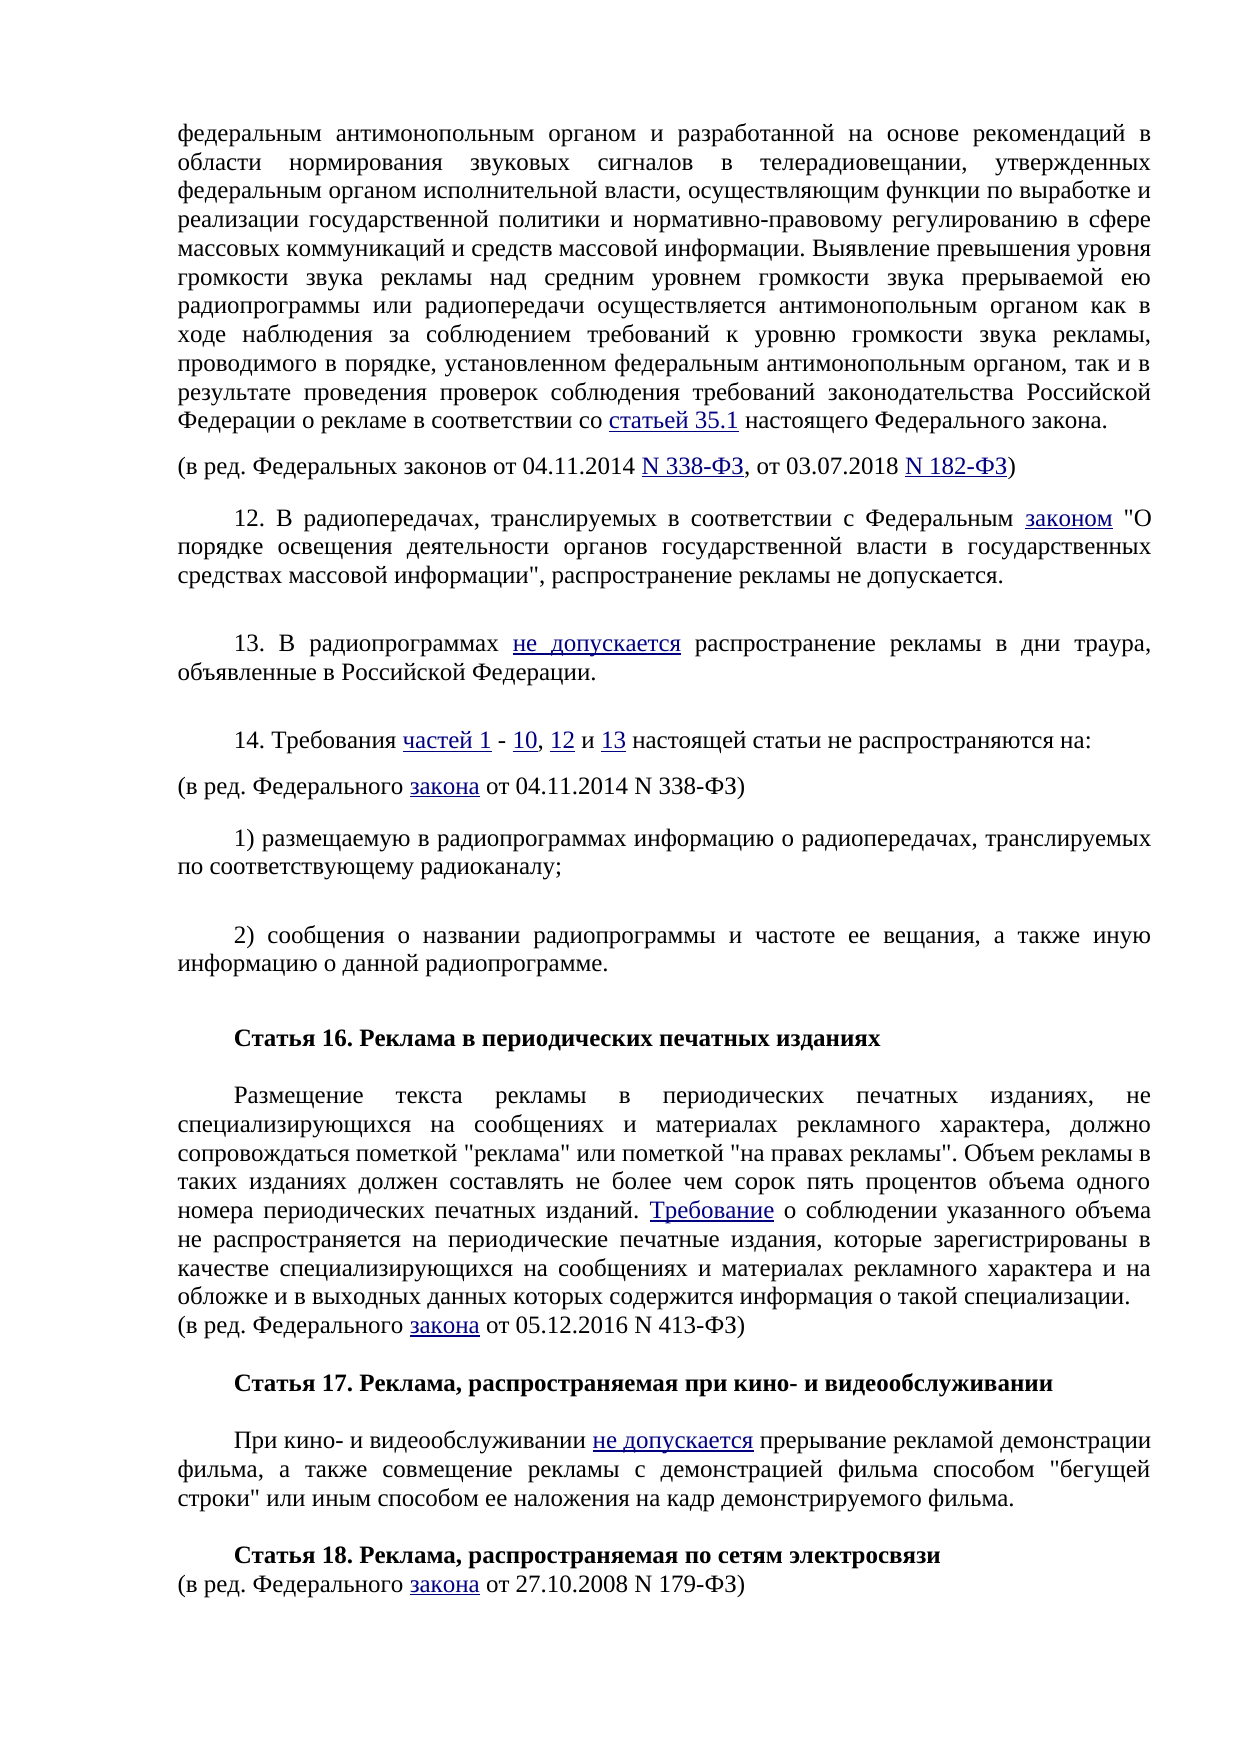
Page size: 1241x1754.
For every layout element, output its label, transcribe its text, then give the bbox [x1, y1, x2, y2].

title Статья 16. Реклама в периодических печатных изданиях [177, 1023, 1152, 1051]
text 2) сообщения о названии радиопрограммы и частоте ее вещания, а также иную информацию о данной радиопрограмме. [177, 920, 1152, 977]
text 13. В радиопрограммах не допускается распространение рекламы в дни траура, объявленные в Российской Федерации. [177, 628, 1152, 686]
text федеральным антимонопольным органом и разработанной на основе рекомендаций в области нормирования звуковых сигналов в телерадиовещании, утвержденных федеральным органом исполнительной власти, осуществляющим функции по выработке и реализации государственной политики и нормативно-правовому регулированию в сфере массовых коммуникаций и средств массовой информации. Выявление превышения уровня громкости звука рекламы над средним уровнем громкости звука прерываемой ею радиопрограммы или радиопередачи осуществляется антимонопольным органом как в ходе наблюдения за соблюдением требований к уровню громкости звука рекламы, проводимого в порядке, установленном федеральным антимонопольным органом, так и в результате проведения проверок соблюдения требований законодательства Российской Федерации о рекламе в соответствии со статьей 35.1 настоящего Федерального закона. [177, 118, 1152, 434]
text (в ред. Федерального закона от 05.12.2016 N 413-ФЗ) [177, 1310, 1152, 1339]
text 1) размещаемую в радиопрограммах информацию о радиопередачах, транслируемых по соответствующему радиоканалу; [177, 823, 1152, 880]
text 12. В радиопередачах, транслируемых в соответствии с Федеральным законом "О порядке освещения деятельности органов государственной власти в государственных средствах массовой информации", распространение рекламы не допускается. [177, 503, 1152, 589]
title Статья 18. Реклама, распространяемая по сетям электросвязи [177, 1540, 1152, 1569]
text (в ред. Федерального закона от 04.11.2014 N 338-ФЗ) [177, 771, 1152, 800]
title Статья 17. Реклама, распространяемая при кино- и видеообслуживании [177, 1368, 1152, 1396]
text (в ред. Федерального закона от 27.10.2008 N 179-ФЗ) [177, 1569, 1152, 1598]
text При кино- и видеообслуживании не допускается прерывание рекламой демонстрации фильма, а также совмещение рекламы с демонстрацией фильма способом "бегущей строки" или иным способом ее наложения на кадр демонстрируемого фильма. [177, 1425, 1152, 1511]
text 14. Требования частей 1 - 10, 12 и 13 настоящей статьи не распространяются на: [177, 726, 1152, 754]
text (в ред. Федеральных законов от 04.11.2014 N 338-ФЗ, от 03.07.2018 N 182-ФЗ) [177, 451, 1152, 480]
text Размещение текста рекламы в периодических печатных изданиях, не специализирующихся на сообщениях и материалах рекламного характера, должно сопровождаться пометкой "реклама" или пометкой "на правах рекламы". Объем рекламы в таких изданиях должен составлять не более чем сорок пять процентов объема одного номера периодических печатных изданий. Требование о соблюдении указанного объема не распространяется на периодические печатные издания, которые зарегистрированы в качестве специализирующихся на сообщениях и материалах рекламного характера и на обложке и в выходных данных которых содержится информация о такой специализации. [177, 1080, 1152, 1310]
